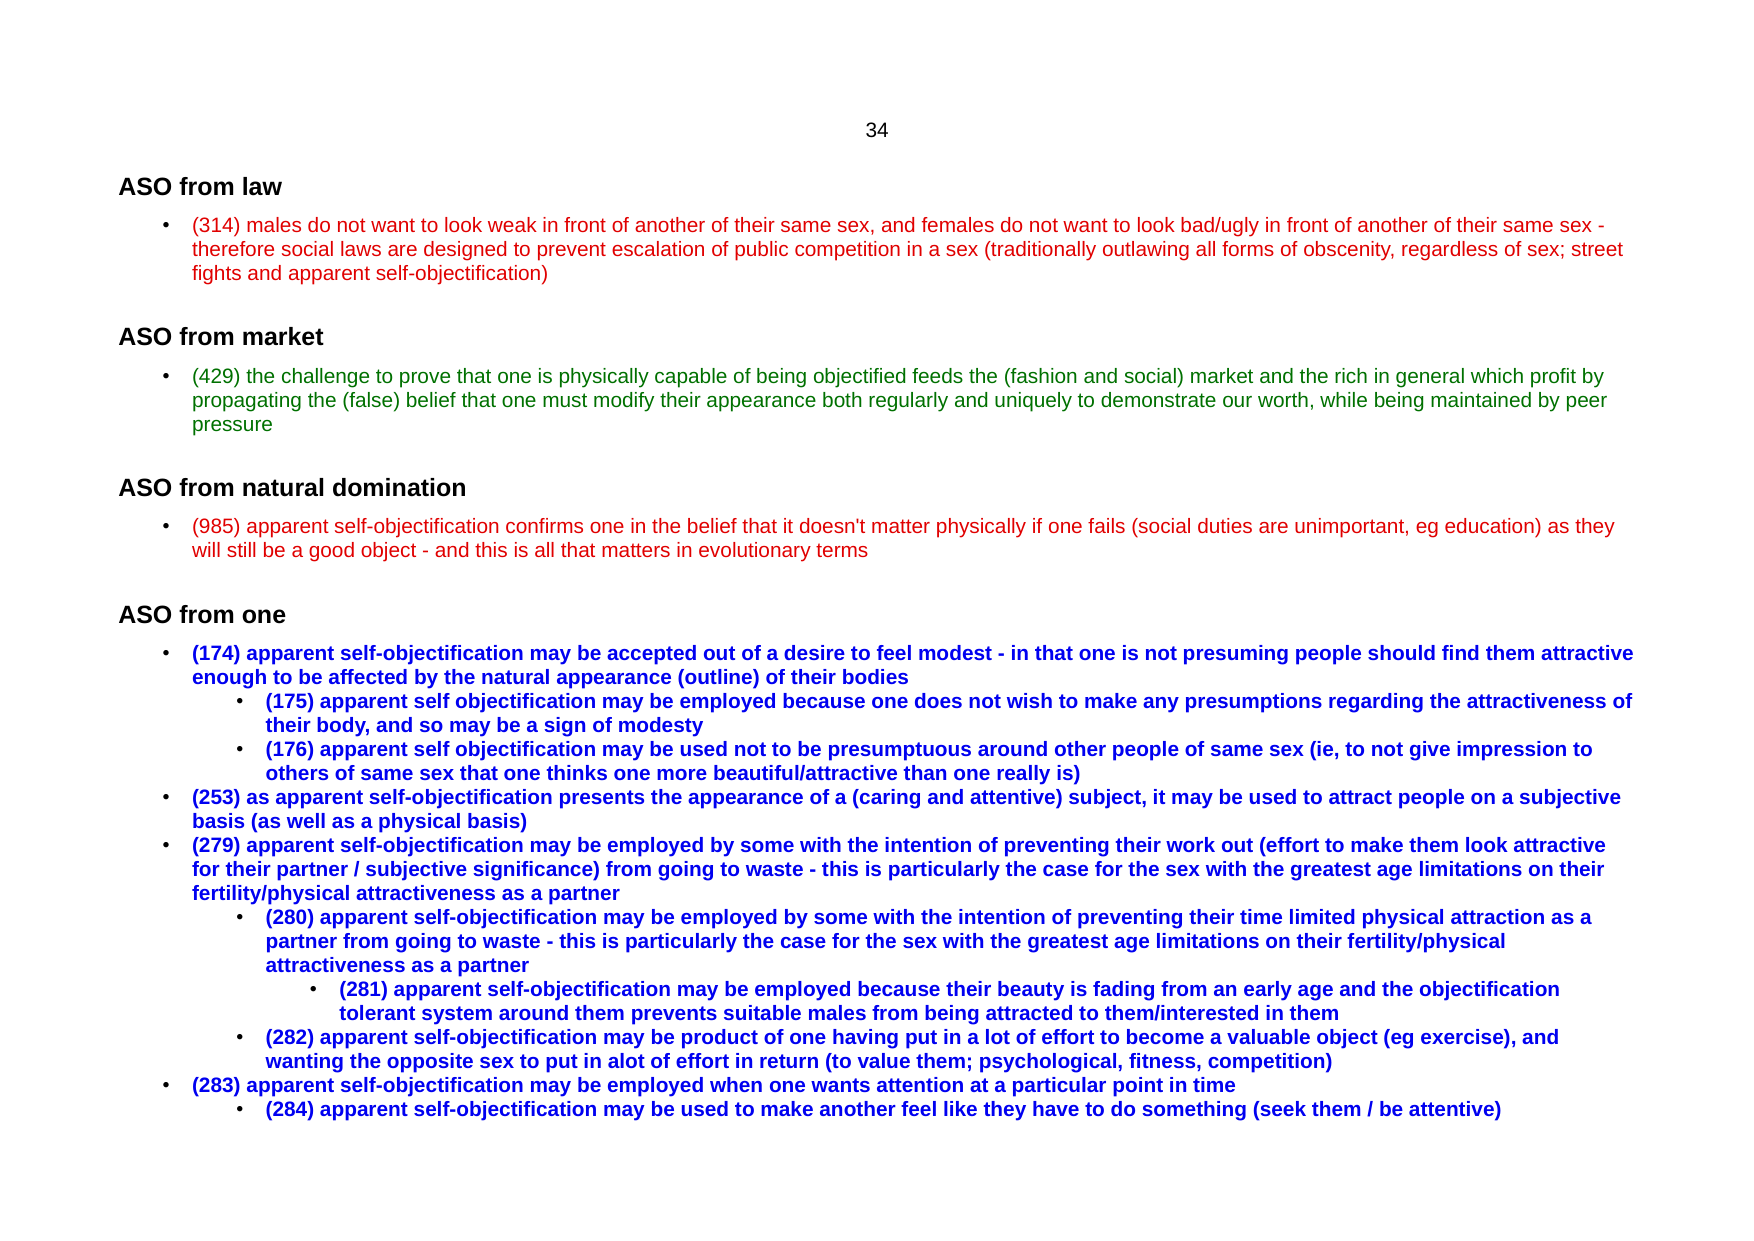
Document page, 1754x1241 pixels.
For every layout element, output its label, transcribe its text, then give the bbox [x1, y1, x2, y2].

list (282) apparent self-objectification may be product of one having put in a lot of effort to become a valuable object (eg exercise), and wanting the opposite sex to put in alot of effort in return (to value them; psychological, fitness, competition) [236, 1025, 1636, 1073]
list (253) as apparent self-objectification presents the appearance of a (caring and attentive) subject, it may be used to attract people on a subjective basis (as well as a physical basis) [162, 785, 1636, 833]
subtitle ASO from one [118, 600, 1636, 628]
list (175) apparent self objectification may be employed because one does not wish to make any presumptions regarding the attractiveness of their body, and so may be a sign of modesty [236, 689, 1636, 737]
list (429) the challenge to prove that one is physically capable of being objectified feeds the (fashion and social) market and the rich in general which profit by propagating the (false) belief that one must modify their appearance both regularly and uniquely to demonstrate our worth, while being maintained by peer pressure [162, 363, 1636, 436]
list (280) apparent self-objectification may be employed by some with the intention of preventing their time limited physical attraction as a partner from going to waste - this is particularly the case for the sex with the greatest age limitations on their fertility/physical attractiveness as a partner [236, 905, 1636, 977]
list (283) apparent self-objectification may be employed when one wants attention at a particular point in time [162, 1073, 1636, 1097]
list (176) apparent self objectification may be used not to be presumptuous around other people of same sex (ie, to not give impression to others of same sex that one thinks one more beautiful/attractive than one really is) [236, 737, 1636, 785]
list (279) apparent self-objectification may be employed by some with the intention of preventing their work out (effort to make them look attractive for their partner / subjective significance) from going to waste - this is particularly the case for the sex with the greatest age limitations on their fertility/physical attractiveness as a partner [162, 833, 1636, 905]
subtitle ASO from market [118, 322, 1636, 351]
list (174) apparent self-objectification may be accepted out of a desire to feel modest - in that one is not presuming people should find them attractive enough to be affected by the natural appearance (outline) of their bodies [162, 641, 1636, 689]
list (314) males do not want to look weak in front of another of their same sex, and females do not want to look bad/ugly in front of another of their same sex - therefore social laws are designed to prevent escalation of public competition in a sex (traditionally outlawing all forms of obscenity, regardless of sex; street fights and apparent self-objectification) [162, 213, 1636, 285]
list (985) apparent self-objectification confirms one in the belief that it doesn't matter physically if one fails (social duties are unimportant, eg education) as they will still be a good object - and this is all that matters in evolutionary terms [162, 514, 1636, 562]
list (284) apparent self-objectification may be used to make another feel like they have to do something (seek them / be attentive) [236, 1097, 1636, 1121]
subtitle ASO from natural domination [118, 473, 1636, 502]
subtitle ASO from law [118, 172, 1636, 200]
list (281) apparent self-objectification may be employed because their beauty is fading from an early age and the objectification tolerant system around them prevents suitable males from being attracted to them/interested in them [309, 977, 1636, 1025]
